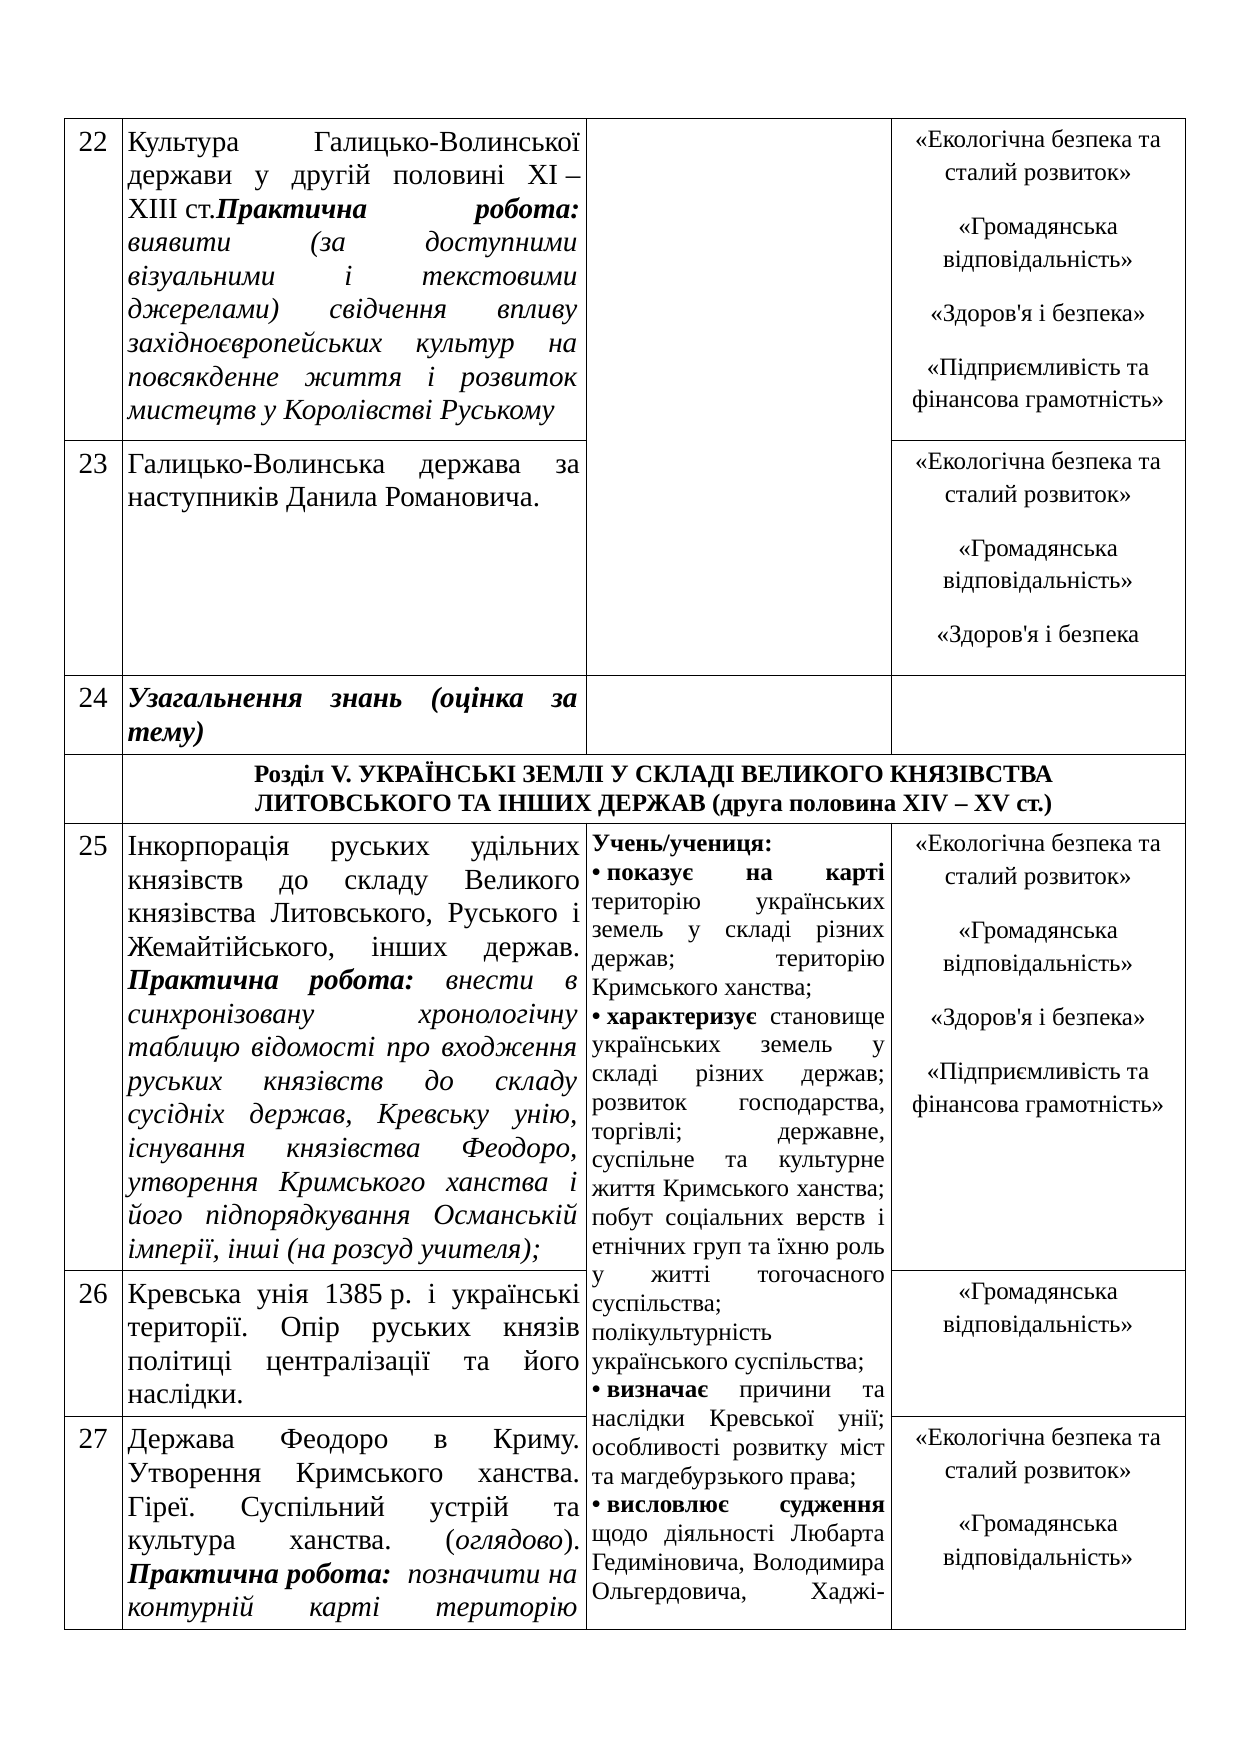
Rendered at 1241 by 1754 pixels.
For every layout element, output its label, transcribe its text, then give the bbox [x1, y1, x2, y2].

table_cell 24 [65, 676, 122, 753]
table_cell 23 [65, 441, 122, 675]
table_cell «Екологічна безпека та сталий розвиток» «Громадянська відповідальність» «Здоров'я і безпека» «Підприємливість та фінансова грамотність» [892, 119, 1185, 440]
table_cell [892, 676, 1185, 753]
table_cell [587, 676, 891, 753]
table_cell Кревська унія 1385 р. і українські території. Опір руських князів політиці централізації та його наслідки. [123, 1271, 586, 1416]
table_cell 25 [65, 824, 122, 1270]
table_cell Інкорпорація руських удільних князівств до складу Великого князівства Литовського, Руського і Жемайтійського, інших держав. Практична робота: внести в синхронізовану хронологічну таблицю відомості про входження руських князівств до складу сусідніх держав, Кревську унію, існування князівства Феодоро, утворення Кримського ханства і його підпорядкування Османській імперії, інші (на розсуд учителя); [123, 824, 586, 1270]
table_cell «Екологічна безпека та сталий розвиток» «Громадянська відповідальність» «Здоров'я і безпека [892, 441, 1185, 675]
table_cell 22 [65, 119, 122, 440]
table_cell 27 [65, 1417, 122, 1629]
table_cell 26 [65, 1271, 122, 1416]
table_cell Узагальнення знань (оцінка за тему) [123, 676, 586, 753]
table_cell Культура Галицько-Волинської держави у другій половині ХІ – ХІІІ ст.Практична робота: виявити (за доступними візуальними і текстовими джерелами) свідчення впливу західноєвропейських культур на повсякденне життя і розвиток мистецтв у Королівстві Руському [123, 119, 586, 440]
table_cell Галицько-Волинська держава за наступників Данила Романовича. [123, 441, 586, 675]
table_cell Розділ V. УКРАЇНСЬКІ ЗЕМЛІ У СКЛАДІ ВЕЛИКОГО КНЯЗІВСТВА ЛИТОВСЬКОГО ТА ІНШИХ ДЕРЖАВ (друга половина ХІV – ХV ст.) [123, 755, 1185, 822]
table_cell [587, 119, 891, 675]
table_cell Учень/учениця: • показує на карті територію українських земель у складі різних держав; територію Кримського ханства; • характеризує становище українських земель у складі різних держав; розвиток господарства, торгівлі; державне, суспільне та культурне життя Кримського ханства; побут соціальних верств і етнічних груп та їхню роль у житті тогочасного суспільства; полікультурність українського суспільства; • визначає причини та наслідки Кревської унії; особливості розвитку міст та магдебурзького права; • висловлює судження щодо діяльності Любарта Гедиміновича, Володимира Ольгердовича, Хаджі- [587, 824, 891, 1629]
table_cell «Громадянська відповідальність» [892, 1271, 1185, 1416]
table_cell «Екологічна безпека та сталий розвиток» «Громадянська відповідальність» [892, 1417, 1185, 1629]
table_cell Держава Феодоро в Криму. Утворення Кримського ханства. Гіреї. Суспільний устрій та культура ханства. (оглядово). Практична робота: позначити на контурній карті територію [123, 1417, 586, 1629]
table_cell [65, 755, 122, 822]
table_cell «Екологічна безпека та сталий розвиток» «Громадянська відповідальність» «Здоров'я і безпека» «Підприємливість та фінансова грамотність» [892, 824, 1185, 1270]
